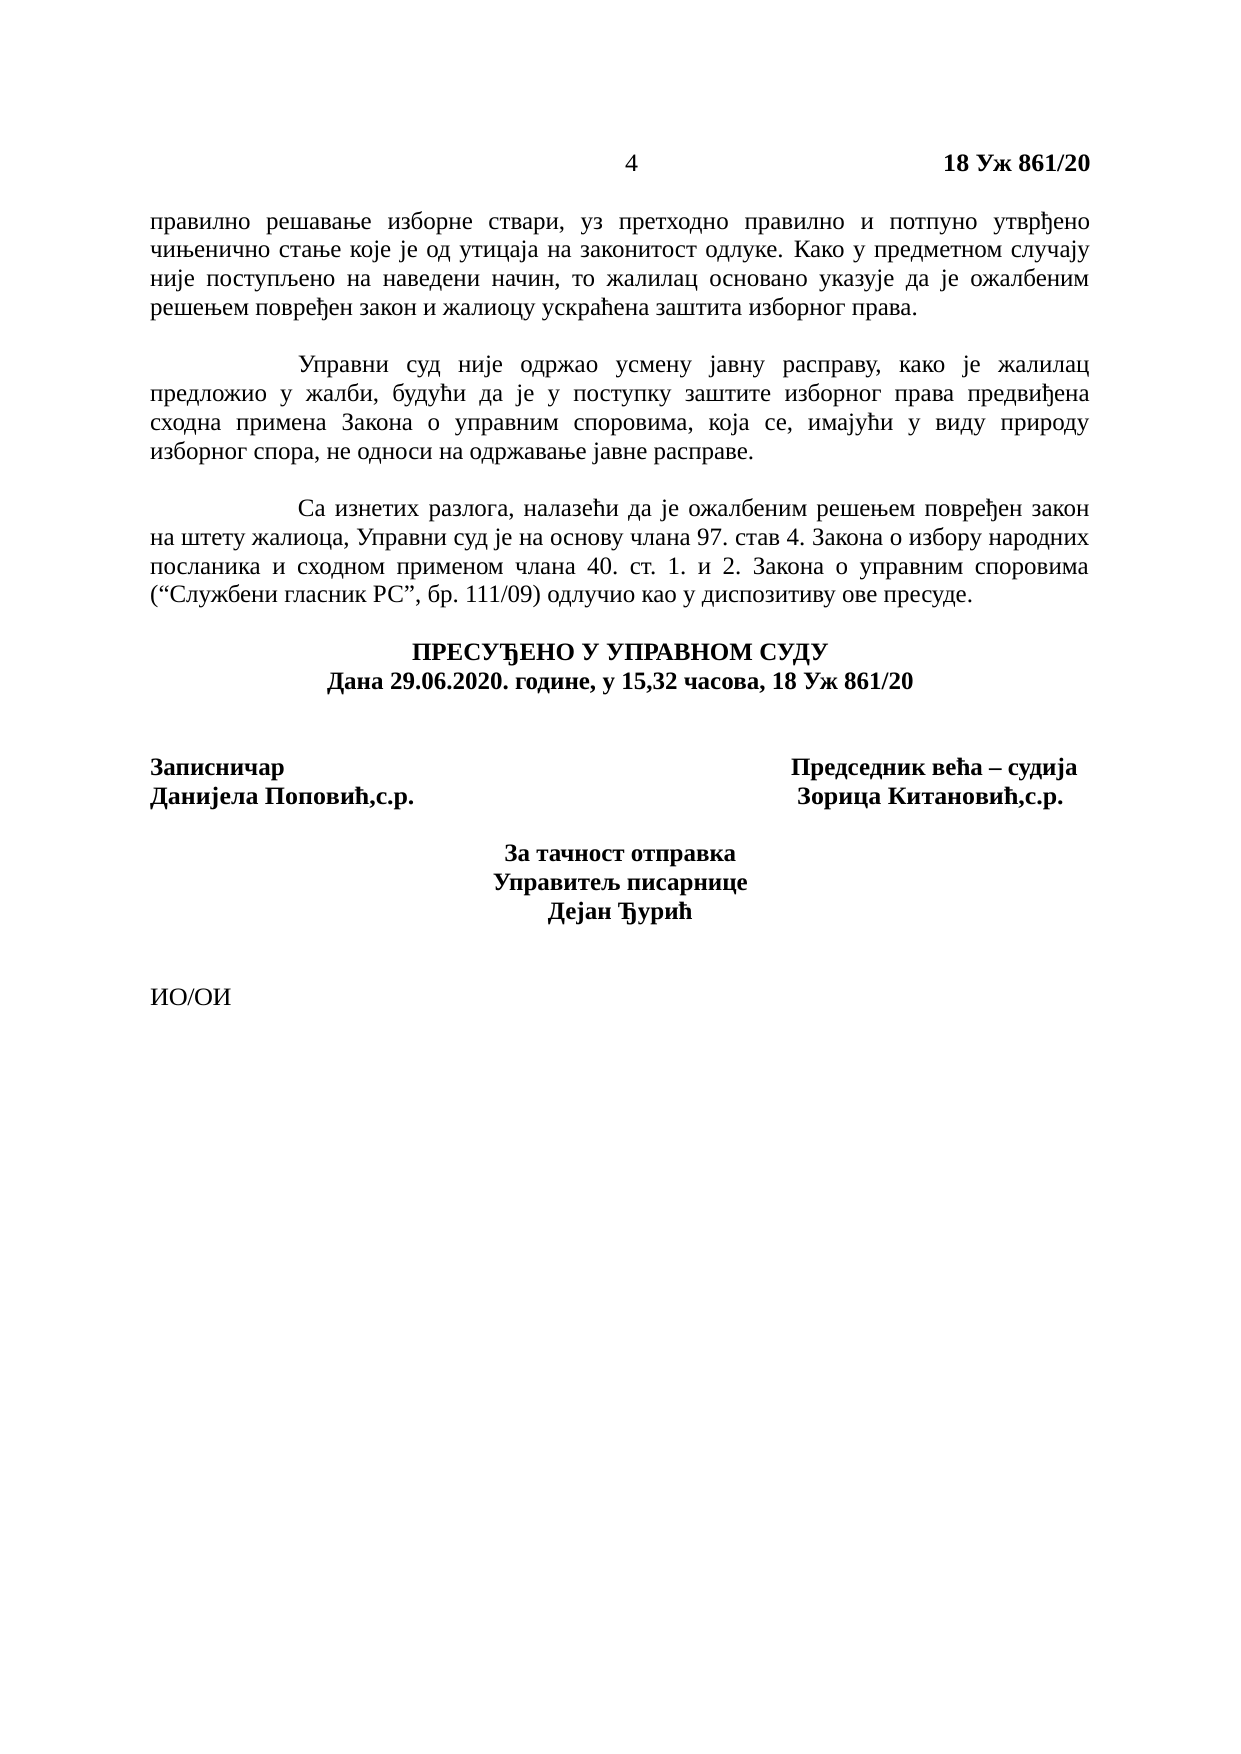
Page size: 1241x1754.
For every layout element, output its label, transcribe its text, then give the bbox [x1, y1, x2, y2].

text Дејан Ђурић [150, 896, 1090, 924]
text Са изнетих разлога, налазећи да је ожалбеним решењем повређен закон на штету жалиоца, Управни суд је на основу члана 97. став 4. Закона о избору народних посланика и сходном применом члана 40. ст. 1. и 2. Закона о управним споровима (“Службени гласник РС”, бр. 111/09) одлучио као у диспозитиву ове пресуде. [150, 493, 1090, 608]
text ПРЕСУЂЕНО У УПРАВНОМ СУДУ [150, 637, 1090, 666]
text Данијела Поповић,с.р. Зорица Китановић,с.р. [150, 781, 1090, 809]
text Управитељ писарнице [150, 867, 1090, 896]
text Записничар Председник већа – судија [150, 752, 1090, 781]
text За тачност отправка [150, 838, 1090, 867]
text ИО/ОИ [150, 982, 1090, 1011]
text Управни суд није одржао усмену јавну расправу, како је жалилац предложио у жалби, будући да је у поступку заштите изборног права предвиђена сходна примена Закона о управним споровима, која се, имајући у виду природу изборног спора, не односи на одржавање јавне расправе. [150, 349, 1090, 464]
text Дана 29.06.2020. године, у 15,32 часова, 18 Уж 861/20 [150, 666, 1090, 694]
text правилно решавање изборне ствари, уз претходно правилно и потпуно утврђено чињенично стање које је од утицаја на законитост одлуке. Како у предметном случају није поступљено на наведени начин, то жалилац основано указује да је ожалбеним решењем повређен закон и жалиоцу ускраћена заштита изборног права. [150, 206, 1090, 321]
